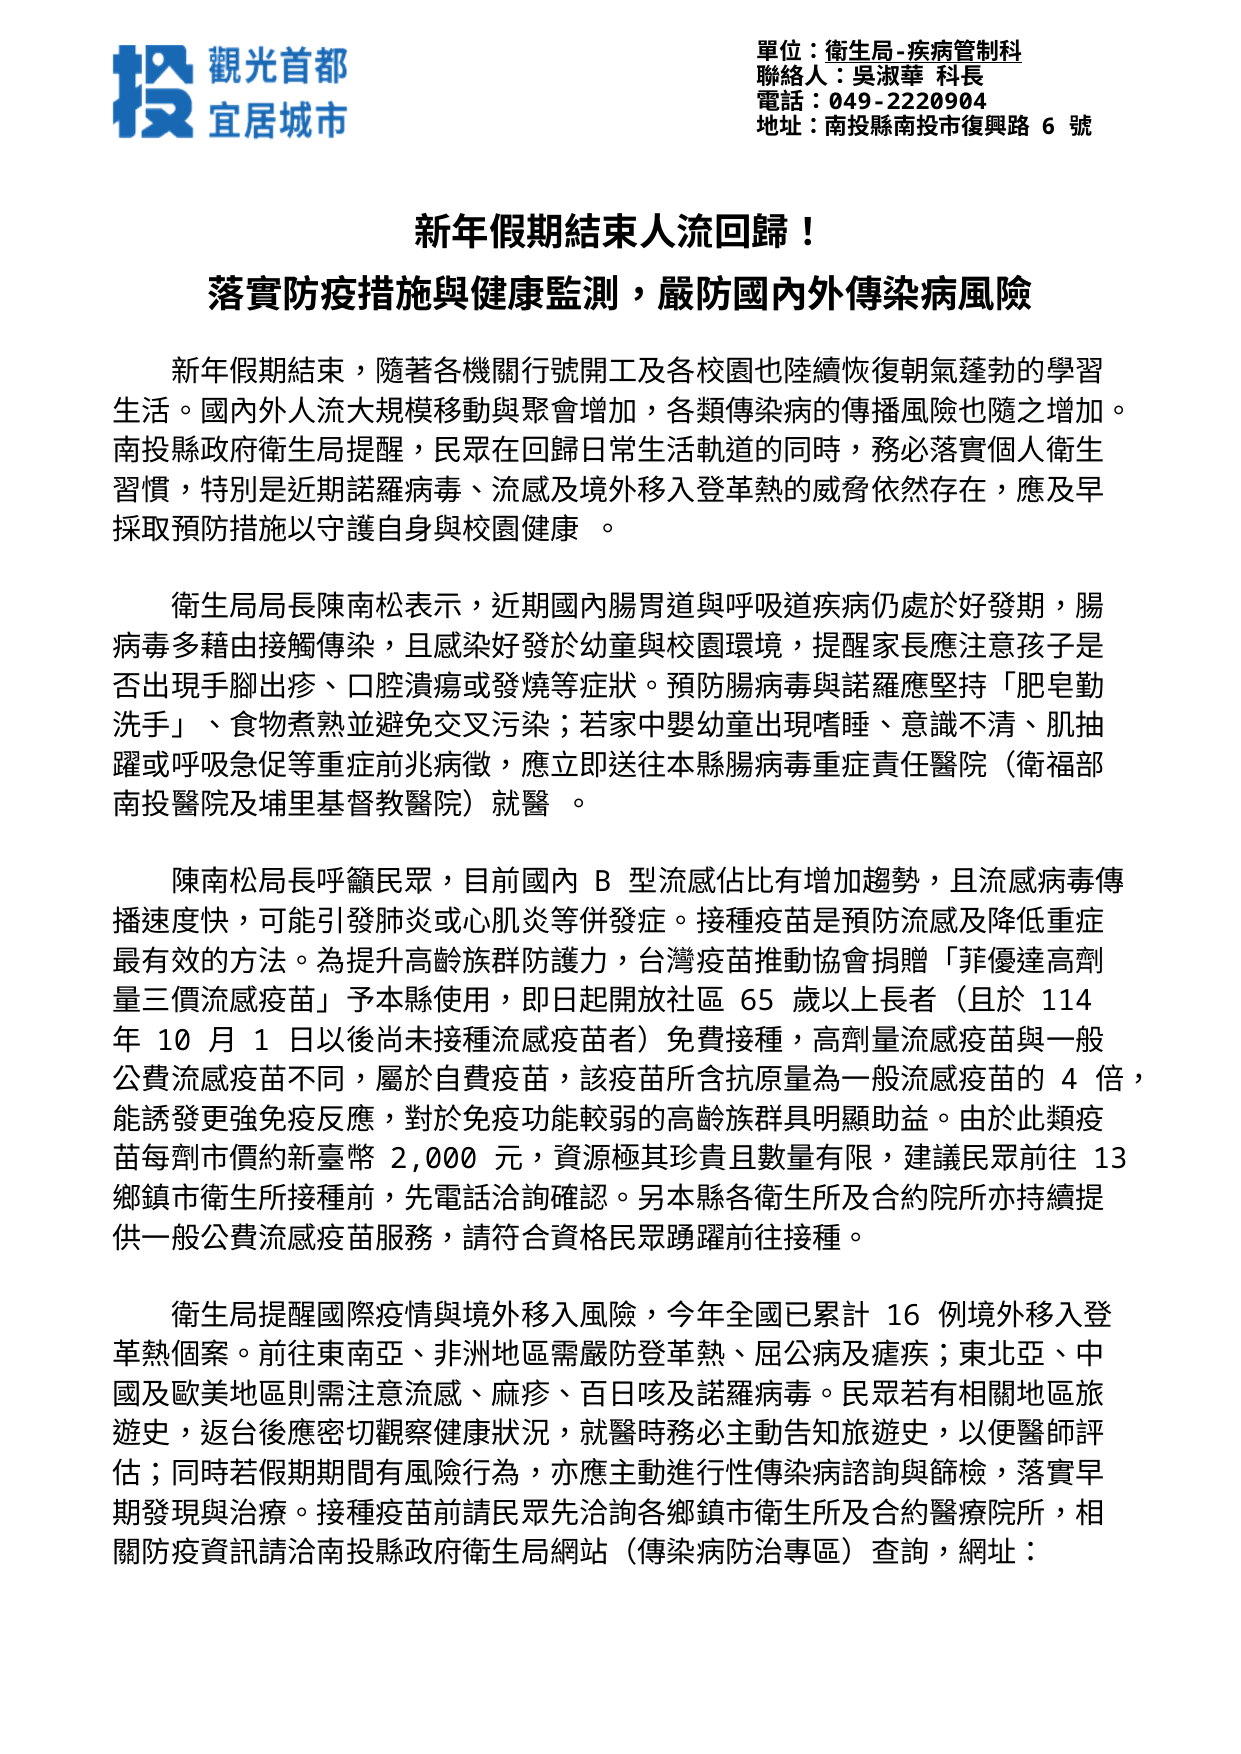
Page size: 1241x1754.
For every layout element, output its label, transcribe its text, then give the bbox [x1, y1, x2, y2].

text 電話：049-2220904 [756, 90, 1121, 115]
text 陳南松局長呼籲民眾，目前國內 B 型流感佔比有增加趨勢，且流感病毒傳播速度快，可能引發肺炎或心肌炎等併發症。接種疫苗是預防流感及降低重症最有效的方法。為提升高齡族群防護力，台灣疫苗推動協會捐贈「菲優達高劑量三價流感疫苗」予本縣使用，即日起開放社區 65 歲以上長者（且於 114 年 10 月 1 日以後尚未接種流感疫苗者）免費接種，高劑量流感疫苗與一般公費流感疫苗不同，屬於自費疫苗，該疫苗所含抗原量為一般流感疫苗的 4 倍，能誘發更強免疫反應，對於免疫功能較弱的高齡族群具明顯助益。由於此類疫苗每劑市價約新臺幣 2,000 元，資源極其珍貴且數量有限，建議民眾前往 13 鄉鎮市衛生所接種前，先電話洽詢確認。另本縣各衛生所及合約院所亦持續提供一般公費流感疫苗服務，請符合資格民眾踴躍前往接種。 [112, 860, 1128, 1256]
text 聯絡人：吳淑華 科長 [756, 65, 1121, 90]
text 新年假期結束，隨著各機關行號開工及各校園也陸續恢復朝氣蓬勃的學習生活。國內外人流大規模移動與聚會增加，各類傳染病的傳播風險也隨之增加。南投縣政府衛生局提醒，民眾在回歸日常生活軌道的同時，務必落實個人衛生習慣，特別是近期諾羅病毒、流感及境外移入登革熱的威脅依然存在，應及早採取預防措施以守護自身與校園健康 。 [112, 350, 1128, 548]
text 衛生局提醒國際疫情與境外移入風險，今年全國已累計 16 例境外移入登革熱個案。前往東南亞、非洲地區需嚴防登革熱、屈公病及瘧疾；東北亞、中國及歐美地區則需注意流感、麻疹、百日咳及諾羅病毒。民眾若有相關地區旅遊史，返台後應密切觀察健康狀況，就醫時務必主動告知旅遊史，以便醫師評估；同時若假期期間有風險行為，亦應主動進行性傳染病諮詢與篩檢，落實早期發現與治療。接種疫苗前請民眾先洽詢各鄉鎮市衛生所及合約醫療院所，相關防疫資訊請洽南投縣政府衛生局網站（傳染病防治專區）查詢，網址： [112, 1293, 1128, 1571]
text 單位：衛生局-疾病管制科 [756, 40, 1085, 65]
text 新年假期結束人流回歸！ [112, 187, 1128, 250]
text 落實防疫措施與健康監測，嚴防國內外傳染病風險 [112, 250, 1128, 312]
text 地址：南投縣南投市復興路 6 號 [756, 115, 1121, 140]
text [741, 32, 1186, 147]
text 衛生局局長陳南松表示，近期國內腸胃道與呼吸道疾病仍處於好發期，腸病毒多藉由接觸傳染，且感染好發於幼童與校園環境，提醒家長應注意孩子是否出現手腳出疹、口腔潰瘍或發燒等症狀。預防腸病毒與諾羅應堅持「肥皂勤洗手」、食物煮熟並避免交叉污染；若家中嬰幼童出現嗜睡、意識不清、肌抽躍或呼吸急促等重症前兆病徵，應立即送往本縣腸病毒重症責任醫院（衛福部南投醫院及埔里基督教醫院）就醫 。 [112, 585, 1128, 823]
